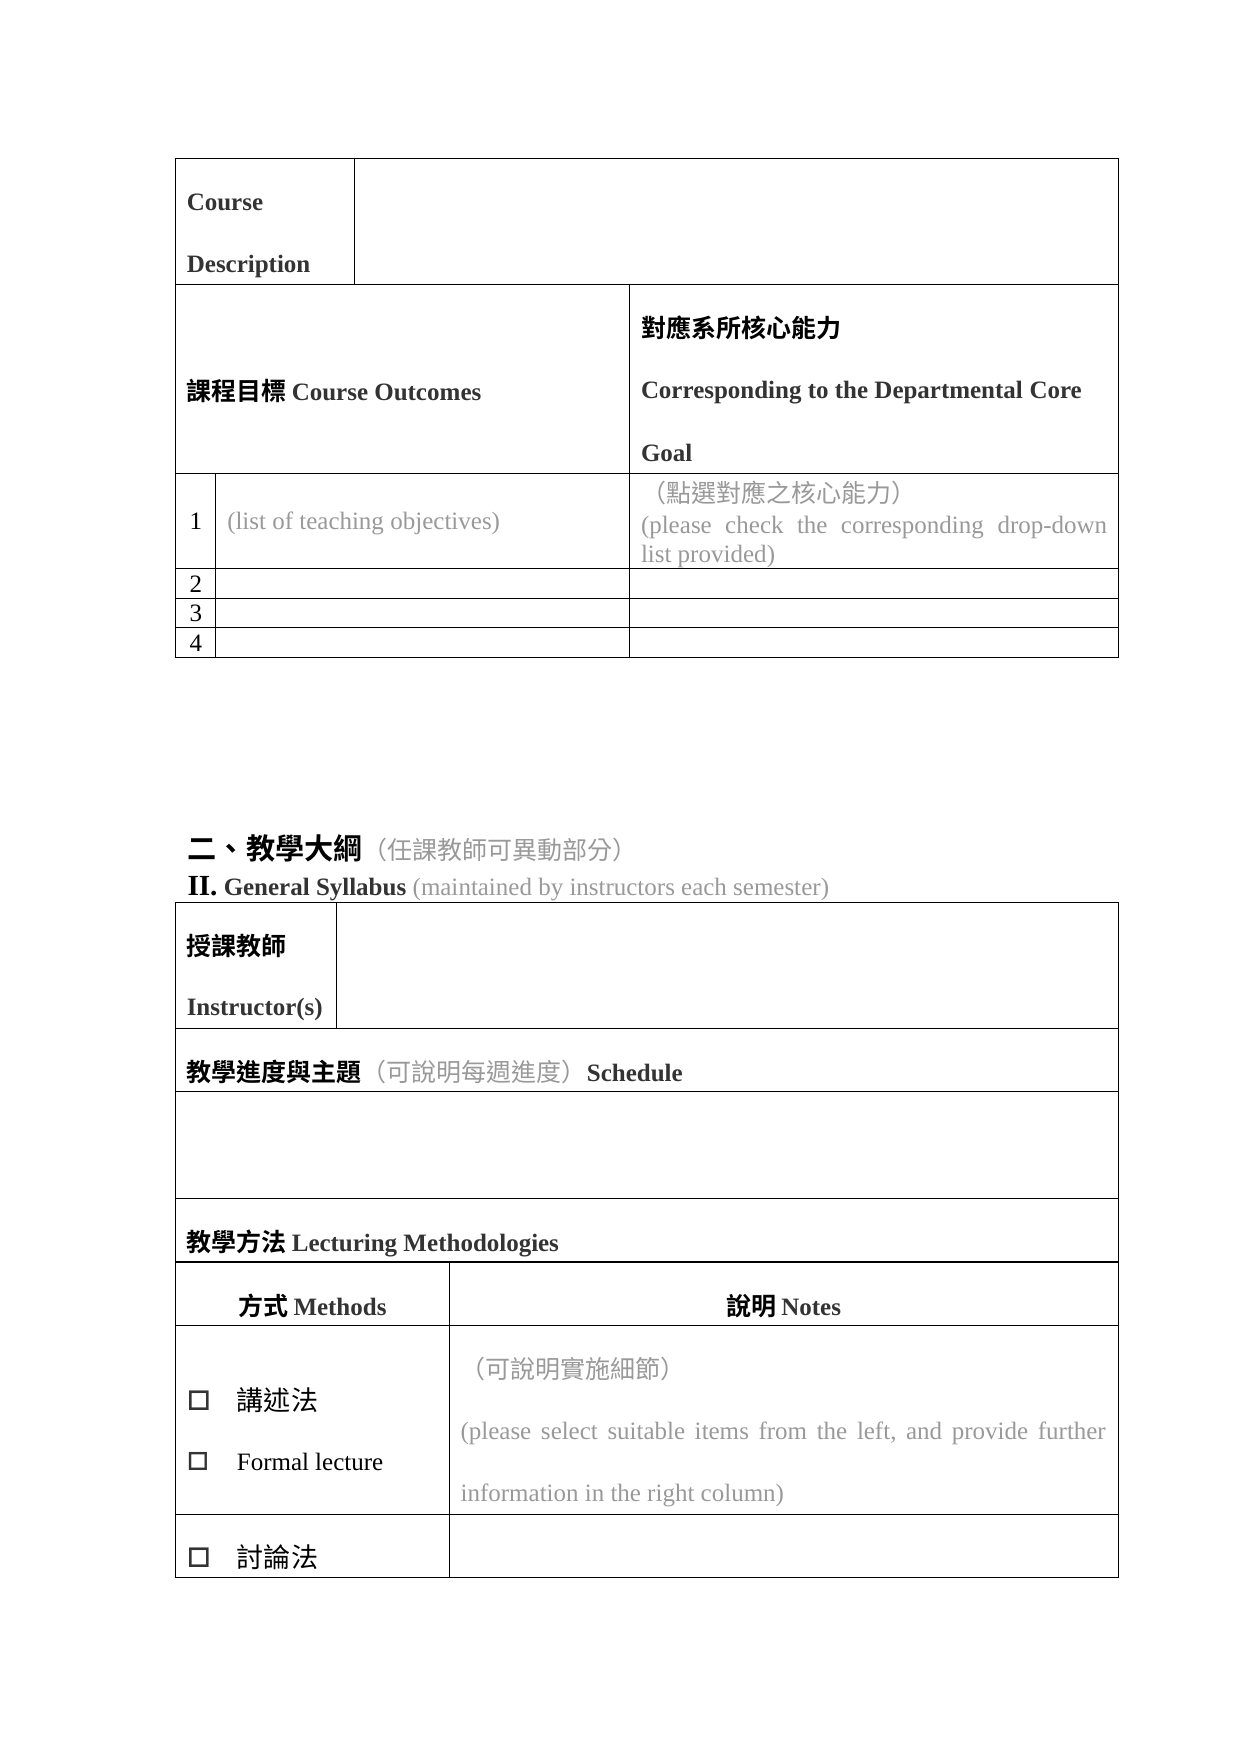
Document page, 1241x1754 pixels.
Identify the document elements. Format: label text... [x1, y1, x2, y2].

table_cell 1 [176, 474, 215, 568]
table_cell (list of teaching objectives) [216, 474, 629, 568]
table_cell 討論法 Group discussion [176, 1515, 449, 1577]
table_cell [176, 1092, 1118, 1198]
table_cell [216, 628, 629, 657]
table_cell Course Description [176, 159, 354, 284]
table_cell [450, 1515, 1118, 1577]
table_cell 說明Notes [450, 1263, 1118, 1325]
table_cell 講述法 Formal lecture [176, 1326, 449, 1513]
table_cell 3 [176, 599, 215, 627]
table_cell （可說明實施細節） (please select suitable items from the left, and provide further information in the right column) [450, 1326, 1118, 1513]
list 教學大綱（任課教師可異動部分） [187, 826, 1053, 868]
table_cell 方式Methods [176, 1263, 449, 1325]
table_cell [355, 159, 1118, 284]
table_cell [630, 599, 1118, 627]
table_cell [630, 628, 1118, 657]
table_cell 對應系所核心能力 Corresponding to the Departmental Core Goal [630, 285, 1118, 473]
text II. General Syllabus (maintained by instructors each semester) [187, 868, 1053, 902]
table_cell 4 [176, 628, 215, 657]
table_cell （點選對應之核心能力） (please check the corresponding drop-down list provided) [630, 474, 1118, 568]
table_cell 教學方法Lecturing Methodologies [176, 1199, 1118, 1261]
table_header [337, 903, 1118, 1028]
table_cell 課程目標Course Outcomes [176, 285, 629, 473]
table_cell [630, 569, 1118, 597]
table_cell 2 [176, 569, 215, 597]
table_header 授課教師 Instructor(s) [176, 903, 336, 1028]
table_cell 教學進度與主題（可說明每週進度）Schedule [176, 1029, 1118, 1091]
table_cell [216, 599, 629, 627]
table_cell [216, 569, 629, 597]
